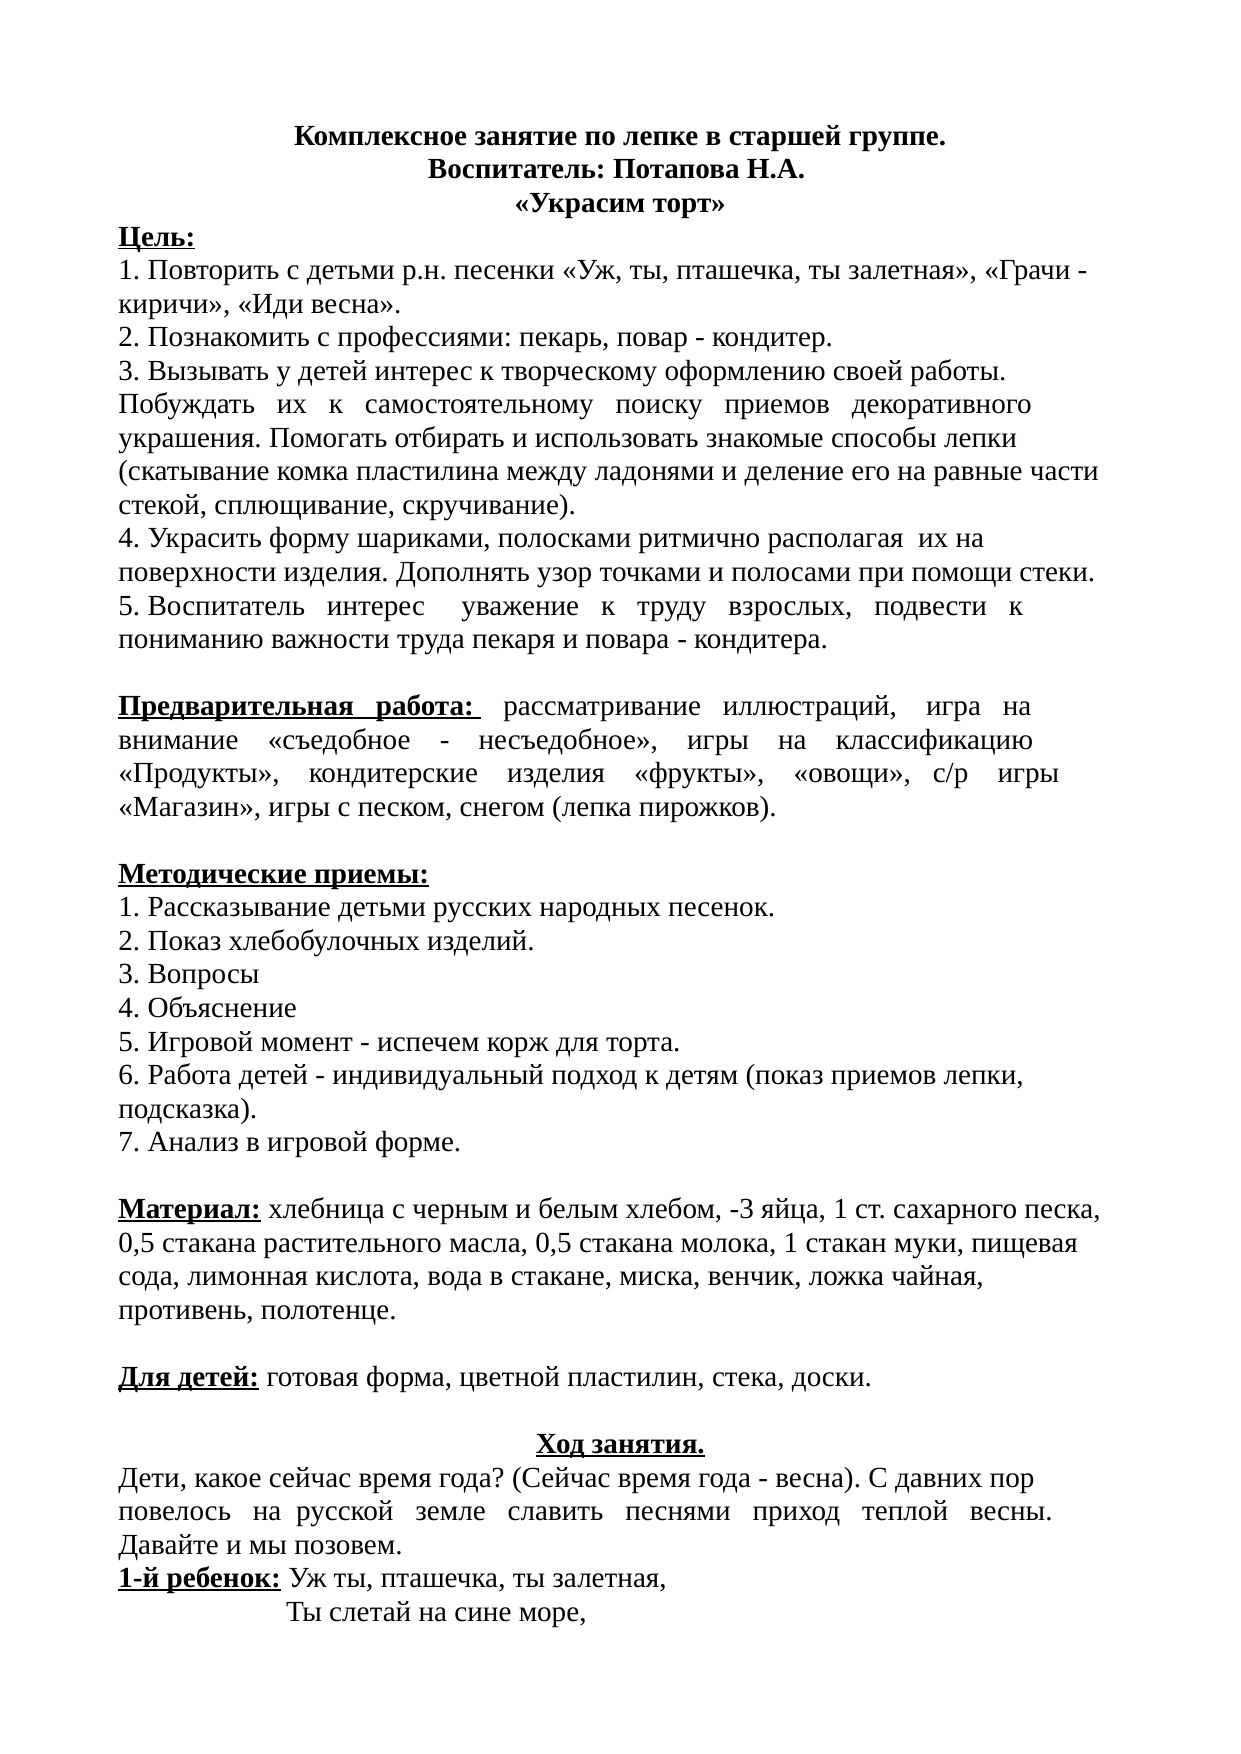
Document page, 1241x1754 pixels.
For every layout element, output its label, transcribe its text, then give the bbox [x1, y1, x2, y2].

text Методические приемы: [118, 856, 1122, 889]
text 1-й ребенок: Уж ты, пташечка, ты залетная, [118, 1560, 1122, 1594]
text 3. Вызывать у детей интерес к творческому оформлению своей работы. Побуждать их к самостоятельному поиску приемов декоративного украшения. Помогать отбирать и использовать знакомые способы лепки (скатывание комка пластилина между ладонями и деление его на равные части стекой, сплющивание, скручивание). [118, 353, 1122, 521]
text 2. Показ хлебобулочных изделий. [118, 923, 1122, 957]
text 5. Игровой момент - испечем корж для торта. [118, 1024, 1122, 1057]
text 1. Повторить с детьми р.н. песенки «Уж, ты, пташечка, ты залетная», «Грачи - киричи», «Иди весна». [118, 252, 1122, 319]
text Материал: хлебница с черным и белым хлебом, -3 яйца, 1 ст. сахарного песка, 0,5 стакана растительного масла, 0,5 стакана молока, 1 стакан муки, пищевая сода, лимонная кислота, вода в стакане, миска, венчик, ложка чайная, противень, полотенце. [118, 1191, 1122, 1326]
text «Украсим торт» [118, 185, 1122, 219]
text 1. Рассказывание детьми русских народных песенок. [118, 889, 1122, 923]
text Дети, какое сейчас время года? (Сейчас время года - весна). С давних пор повелось на русской земле славить песнями приход теплой весны. Давайте и мы позовем. [118, 1460, 1122, 1560]
text 3. Вопросы [118, 957, 1122, 990]
text Предварительная работа: рассматривание иллюстраций, игра на внимание «съедобное - несъедобное», игры на классификацию «Продукты», кондитерские изделия «фрукты», «овощи», с/р игры «Магазин», игры с песком, снегом (лепка пирожков). [118, 688, 1122, 822]
text Для детей: готовая форма, цветной пластилин, стека, доски. [118, 1359, 1122, 1393]
text 5. Воспитатель интерес уважение к труду взрослых, подвести к пониманию важности труда пекаря и повара - кондитера. [118, 588, 1122, 655]
text 6. Работа детей - индивидуальный подход к детям (показ приемов лепки, подсказка). [118, 1057, 1122, 1124]
text Воспитатель: Потапова Н.А. [118, 152, 1122, 185]
text 4. Украсить форму шариками, полосками ритмично располагая их на поверхности изделия. Дополнять узор точками и полосами при помощи стеки. [118, 521, 1122, 588]
text Цель: [118, 219, 1122, 252]
text 2. Познакомить с профессиями: пекарь, повар - кондитер. [118, 319, 1122, 353]
text Комплексное занятие по лепке в старшей группе. [118, 118, 1122, 152]
text Ты слетай на сине море, [118, 1594, 1122, 1627]
text 4. Объяснение [118, 990, 1122, 1024]
text 7. Анализ в игровой форме. [118, 1124, 1122, 1158]
text Ход занятия. [118, 1426, 1122, 1460]
